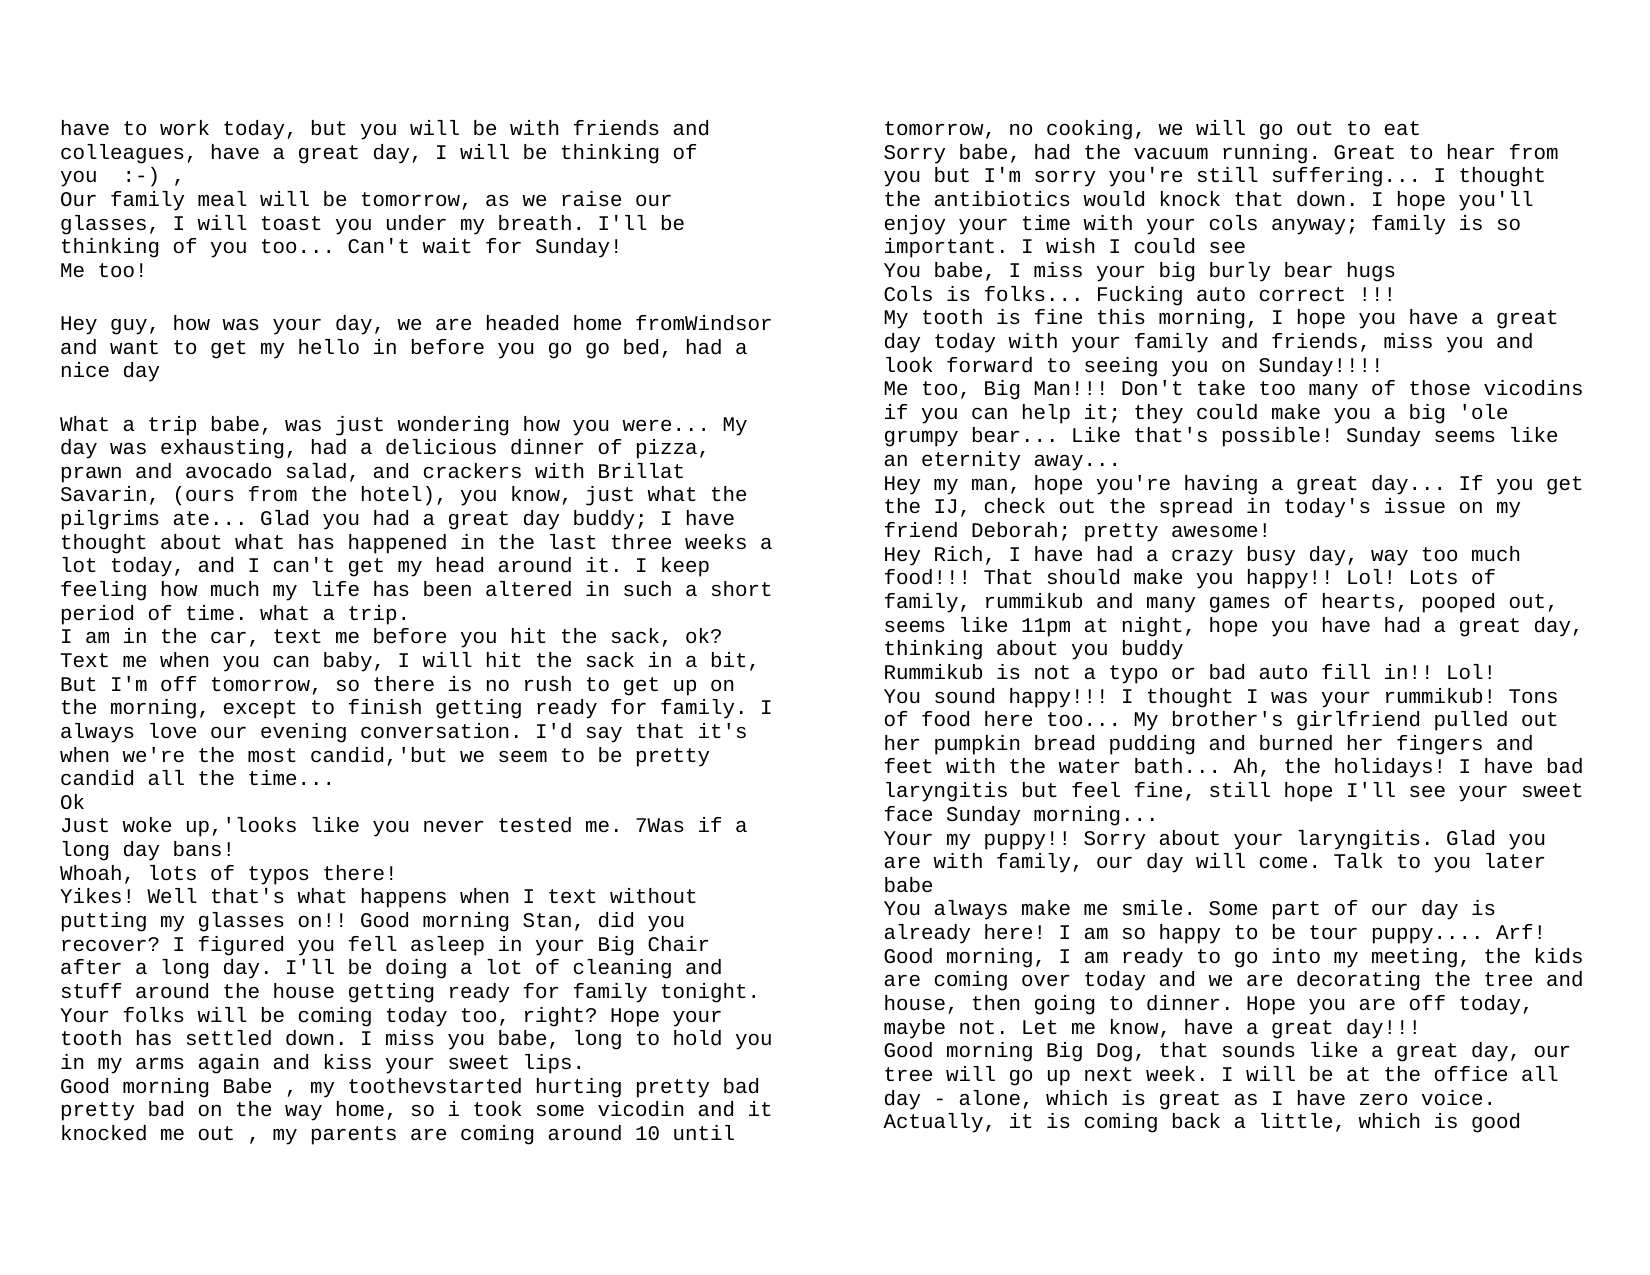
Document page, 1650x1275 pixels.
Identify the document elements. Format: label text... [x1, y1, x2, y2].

text Yikes! Well that's what happens when I text without putting my glasses on!! Good morning Stan, did you recover? I figured you fell asleep in your Big Chair after a long day. I'll be doing a lot of cleaning and stuff around the house getting ready for family tonight. Your folks will be coming today too, right? Hope your tooth has settled down. I miss you babe, long to hold you in my arms again and kiss your sweet lips. [60, 886, 774, 1076]
text Our family meal will be tomorrow, as we raise our glasses, I will toast you under my breath. I'll be thinking of you too... Can't wait for Sunday! [60, 189, 774, 260]
text Me too! [60, 260, 774, 284]
text Me too, Big Man!!! Don't take too many of those vicodins if you can help it; they could make you a big 'ole grumpy bear... Like that's possible! Sunday seems like an eternity away... [883, 378, 1591, 473]
text Cols is folks... Fucking auto correct !!! [883, 284, 1591, 307]
text Hey Rich, I have had a crazy busy day, way too much food!!! That should make you happy!! Lol! Lots of family, rummikub and many games of hearts, pooped out, seems like 11pm at night, hope you have had a great day, thinking about you buddy [883, 544, 1591, 662]
text Whoah, lots of typos there! [60, 863, 774, 886]
text You babe, I miss your big burly bear hugs [883, 260, 1591, 284]
text Good morning, I am ready to go into my meeting, the kids are coming over today and we are decorating the tree and house, then going to dinner. Hope you are off today, maybe not. Let me know, have a great day!!! [883, 946, 1591, 1040]
text Good morning Babe , my toothevstarted hurting pretty bad pretty bad on the way home, so i took some vicodin and it knocked me out , my parents are coming around 10 until [60, 1076, 774, 1147]
text Sorry babe, had the vacuum running. Great to hear from you but I'm sorry you're still suffering... I thought the antibiotics would knock that down. I hope you'll enjoy your time with your cols anyway; family is so important. I wish I could see [883, 142, 1591, 260]
text tomorrow, no cooking, we will go out to eat [883, 118, 1591, 142]
text You sound happy!!! I thought I was your rummikub! Tons of food here too... My brother's girlfriend pulled out her pumpkin bread pudding and burned her fingers and feet with the water bath... Ah, the holidays! I have bad laryngitis but feel fine, still hope I'll see your sweet face Sunday morning... [883, 686, 1591, 827]
text Hey my man, hope you're having a great day... If you get the IJ, check out the spread in today's issue on my friend Deborah; pretty awesome! [883, 473, 1591, 544]
text I am in the car, text me before you hit the sack, ok? [60, 626, 774, 650]
text have to work today, but you will be with friends and colleagues, have a great day, I will be thinking of you :-) , [60, 118, 774, 189]
text Rummikub is not a typo or bad auto fill in!! Lol! [883, 662, 1591, 686]
text What a trip babe, was just wondering how you were... My day was exhausting, had a delicious dinner of pizza, prawn and avocado salad, and crackers with Brillat Savarin, (ours from the hotel), you know, just what the pilgrims ate... Glad you had a great day buddy; I have thought about what has happened in the last three weeks a lot today, and I can't get my head around it. I keep feeling how much my life has been altered in such a short period of time. what a trip. [60, 413, 774, 626]
text Your my puppy!! Sorry about your laryngitis. Glad you are with family, our day will come. Talk to you later babe [883, 827, 1591, 898]
text Just woke up,'looks like you never tested me. 7Was if a long day bans! [60, 816, 774, 863]
text Good morning Big Dog, that sounds like a great day, our tree will go up next week. I will be at the office all day - alone, which is great as I have zero voice. Actually, it is coming back a little, which is good [883, 1040, 1591, 1135]
text My tooth is fine this morning, I hope you have a great day today with your family and friends, miss you and look forward to seeing you on Sunday!!!! [883, 307, 1591, 378]
text You always make me smile. Some part of our day is already here! I am so happy to be tour puppy.... Arf! [883, 898, 1591, 946]
text Ok [60, 792, 774, 816]
text Hey guy, how was your day, we are headed home fromWindsor and want to get my hello in before you go go bed, had a nice day [60, 313, 774, 384]
text Text me when you can baby, I will hit the sack in a bit, But I'm off tomorrow, so there is no rush to get up on the morning, except to finish getting ready for family. I always love our evening conversation. I'd say that it's when we're the most candid,'but we seem to be pretty candid all the time... [60, 650, 774, 792]
